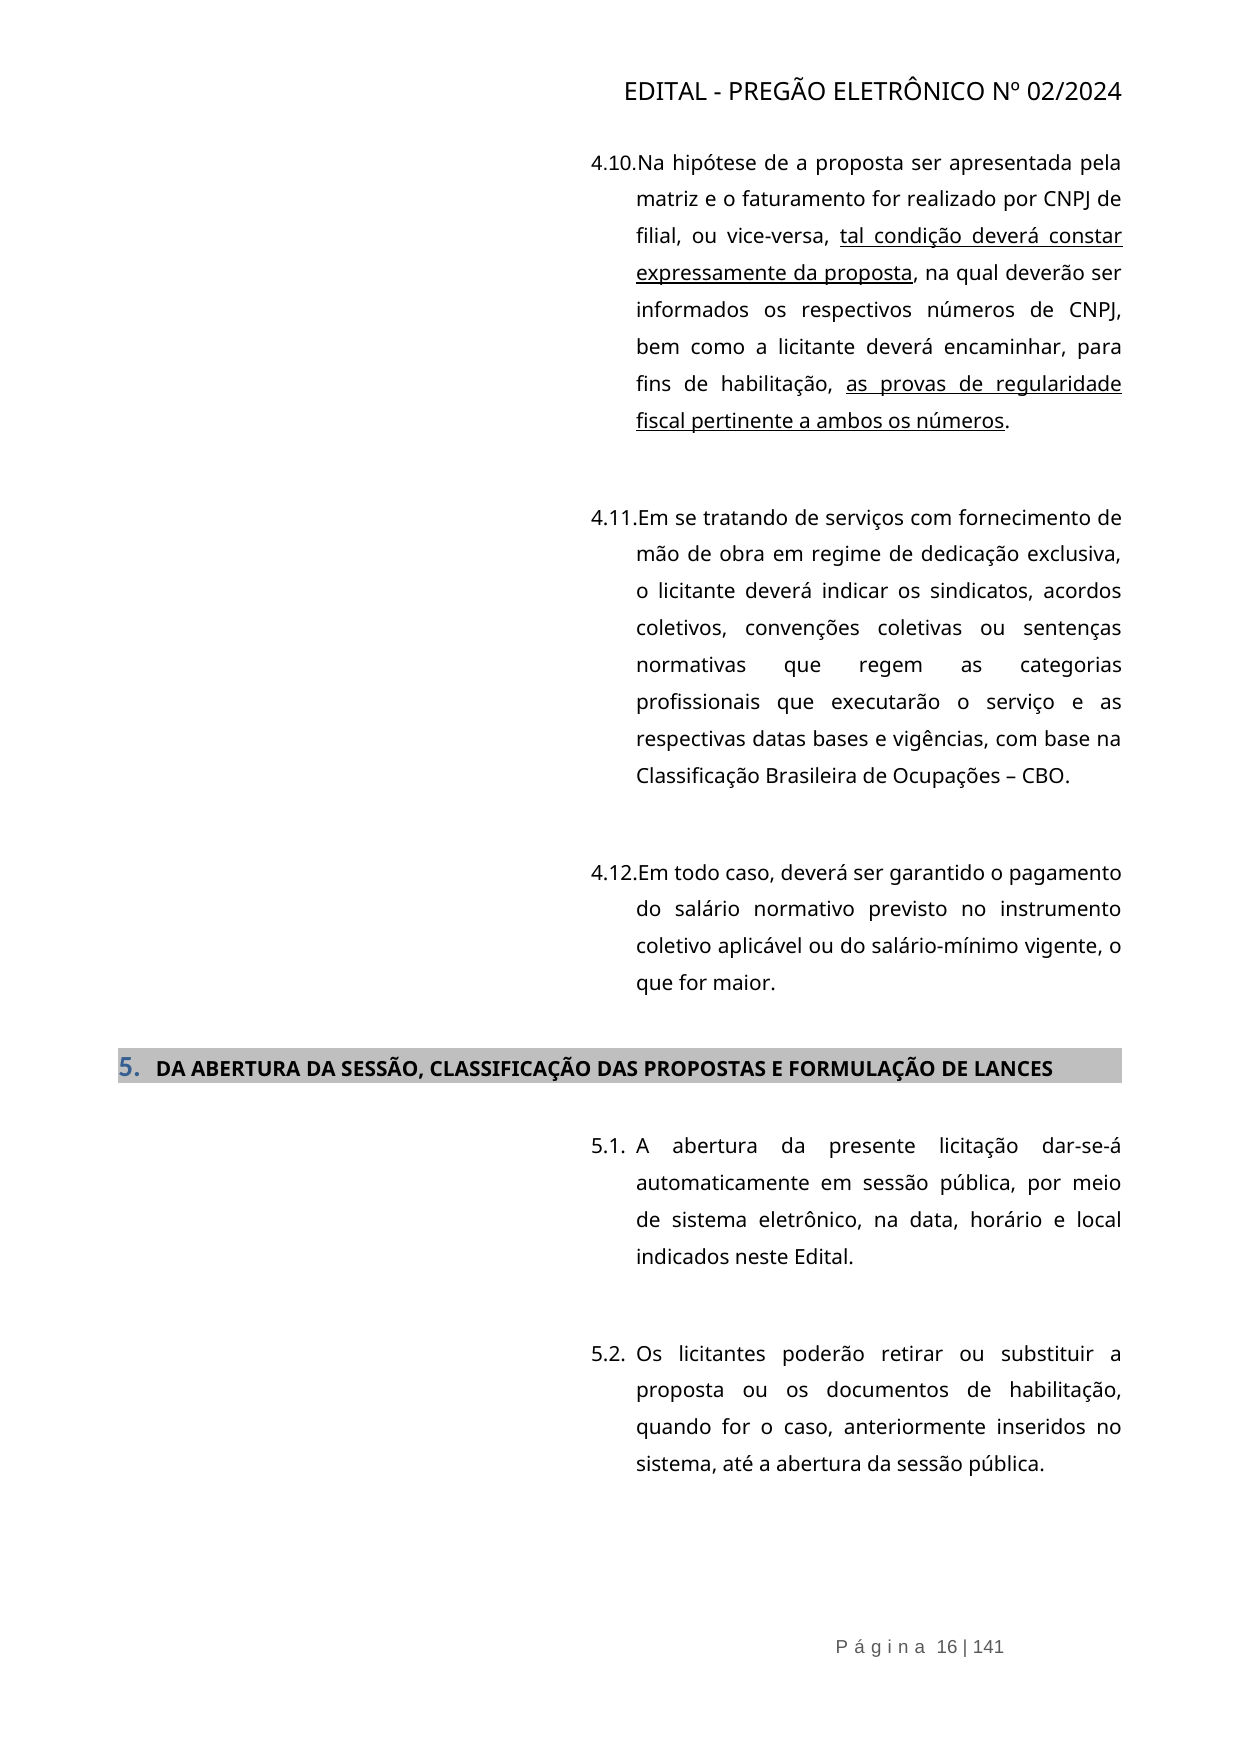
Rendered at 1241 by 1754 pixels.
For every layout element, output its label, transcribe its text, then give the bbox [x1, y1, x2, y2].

list Os licitantes poderão retirar ou substituir a proposta ou os documentos de habilitação, quando for o caso, anteriormente inseridos no sistema, até a abertura da sessão pública. [591, 1339, 1122, 1478]
list Em todo caso, deverá ser garantido o pagamento do salário normativo previsto no instrumento coletivo aplicável ou do salário-mínimo vigente, o que for maior. [591, 858, 1122, 997]
list A abertura da presente licitação dar-se-á automaticamente em sessão pública, por meio de sistema eletrônico, na data, horário e local indicados neste Edital. [591, 1131, 1122, 1270]
list DA ABERTURA DA SESSÃO, CLASSIFICAÇÃO DAS PROPOSTAS E FORMULAÇÃO DE LANCES [118, 1048, 1122, 1083]
list Em se tratando de serviços com fornecimento de mão de obra em regime de dedicação exclusiva, o licitante deverá indicar os sindicatos, acordos coletivos, convenções coletivas ou sentenças normativas que regem as categorias profissionais que executarão o serviço e as respectivas datas bases e vigências, com base na Classificação Brasileira de Ocupações – CBO. [591, 503, 1122, 789]
list Na hipótese de a proposta ser apresentada pela matriz e o faturamento for realizado por CNPJ de filial, ou vice-versa, tal condição deverá constar expressamente da proposta, na qual deverão ser informados os respectivos números de CNPJ, bem como a licitante deverá encaminhar, para fins de habilitação, as provas de regularidade fiscal pertinente a ambos os números. [591, 148, 1122, 434]
